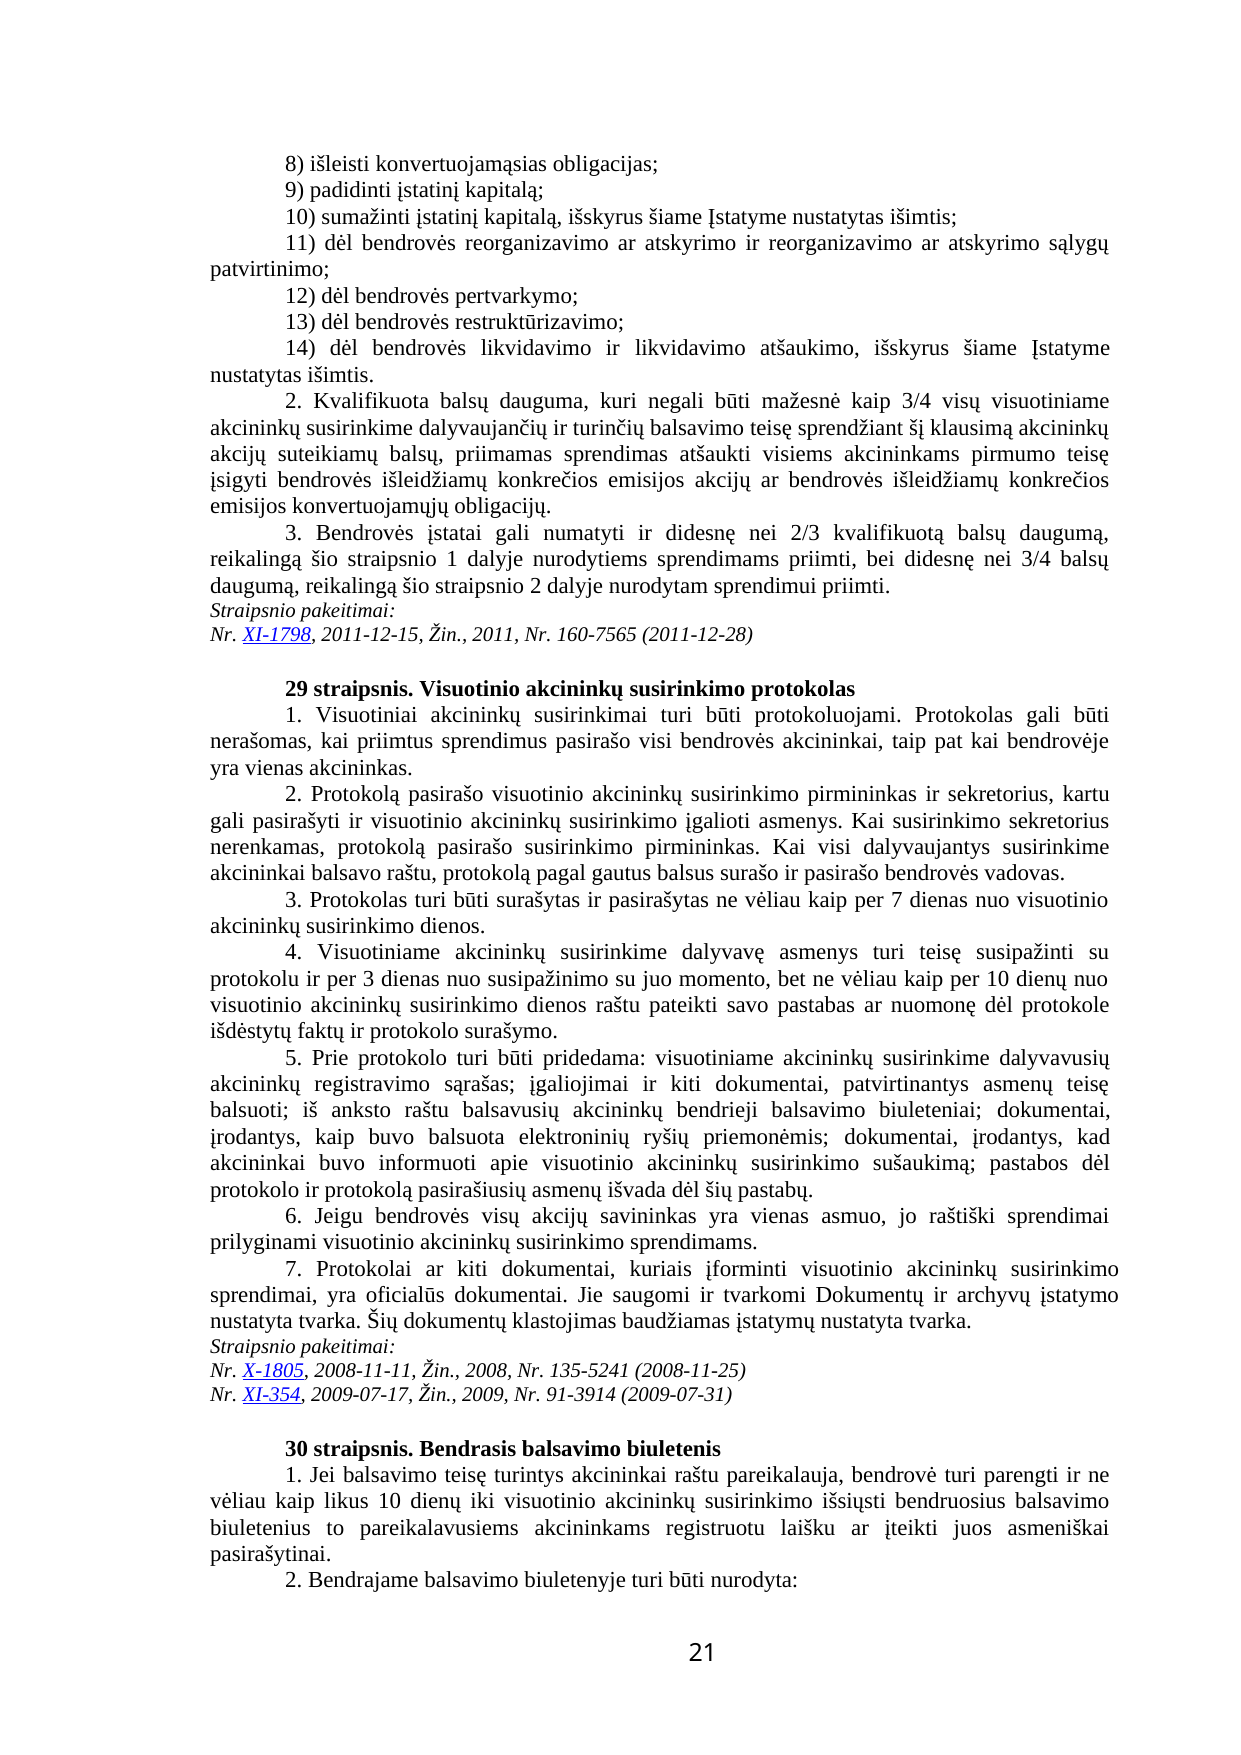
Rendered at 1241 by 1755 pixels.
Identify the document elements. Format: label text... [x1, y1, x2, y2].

text 1. Jei balsavimo teisę turintys akcininkai raštu pareikalauja, bendrovė turi parengti ir ne vėliau kaip likus 10 dienų iki visuotinio akcininkų susirinkimo išsiųsti bendruosius balsavimo biuletenius to pareikalavusiems akcininkams registruotu laišku ar įteikti juos asmeniškai pasirašytinai. [210, 1461, 1111, 1566]
text Nr. XI-1798, 2011-12-15, Žin., 2011, Nr. 160-7565 (2011-12-28) [210, 622, 1120, 646]
text 9) padidinti įstatinį kapitalą; [210, 176, 1111, 203]
text 12) dėl bendrovės pertvarkymo; [210, 282, 1111, 308]
text Straipsnio pakeitimai: [210, 1334, 1111, 1358]
text 13) dėl bendrovės restruktūrizavimo; [210, 308, 1111, 334]
text 30 straipsnis. Bendrasis balsavimo biuletenis [210, 1435, 1111, 1461]
text 2. Kvalifikuota balsų dauguma, kuri negali būti mažesnė kaip 3/4 visų visuotiniame akcininkų susirinkime dalyvaujančių ir turinčių balsavimo teisę sprendžiant šį klausimą akcininkų akcijų suteikiamų balsų, priimamas sprendimas atšaukti visiems akcininkams pirmumo teisę įsigyti bendrovės išleidžiamų konkrečios emisijos akcijų ar bendrovės išleidžiamų konkrečios emisijos konvertuojamųjų obligacijų. [210, 387, 1111, 519]
text 1. Visuotiniai akcininkų susirinkimai turi būti protokoluojami. Protokolas gali būti nerašomas, kai priimtus sprendimus pasirašo visi bendrovės akcininkai, taip pat kai bendrovėje yra vienas akcininkas. [210, 701, 1111, 780]
text 10) sumažinti įstatinį kapitalą, išskyrus šiame Įstatyme nustatytas išimtis; [210, 203, 1111, 229]
text 8) išleisti konvertuojamąsias obligacijas; [210, 150, 1111, 176]
text 3. Protokolas turi būti surašytas ir pasirašytas ne vėliau kaip per 7 dienas nuo visuotinio akcininkų susirinkimo dienos. [210, 886, 1111, 938]
text 7. Protokolai ar kiti dokumentai, kuriais įforminti visuotinio akcininkų susirinkimo sprendimai, yra oficialūs dokumentai. Jie saugomi ir tvarkomi Dokumentų ir archyvų įstatymo nustatyta tvarka. Šių dokumentų klastojimas baudžiamas įstatymų nustatyta tvarka. [210, 1255, 1120, 1334]
text 6. Jeigu bendrovės visų akcijų savininkas yra vienas asmuo, jo raštiški sprendimai prilyginami visuotinio akcininkų susirinkimo sprendimams. [210, 1202, 1111, 1255]
text 4. Visuotiniame akcininkų susirinkime dalyvavę asmenys turi teisę susipažinti su protokolu ir per 3 dienas nuo susipažinimo su juo momento, bet ne vėliau kaip per 10 dienų nuo visuotinio akcininkų susirinkimo dienos raštu pateikti savo pastabas ar nuomonę dėl protokole išdėstytų faktų ir protokolo surašymo. [210, 938, 1111, 1044]
text Nr. X-1805, 2008-11-11, Žin., 2008, Nr. 135-5241 (2008-11-25) [210, 1358, 1120, 1382]
text 11) dėl bendrovės reorganizavimo ar atskyrimo ir reorganizavimo ar atskyrimo sąlygų patvirtinimo; [210, 229, 1111, 282]
text Straipsnio pakeitimai: [210, 598, 1111, 622]
text Nr. XI-354, 2009-07-17, Žin., 2009, Nr. 91-3914 (2009-07-31) [210, 1382, 1120, 1406]
text 14) dėl bendrovės likvidavimo ir likvidavimo atšaukimo, išskyrus šiame Įstatyme nustatytas išimtis. [210, 334, 1111, 387]
text 3. Bendrovės įstatai gali numatyti ir didesnę nei 2/3 kvalifikuotą balsų daugumą, reikalingą šio straipsnio 1 dalyje nurodytiems sprendimams priimti, bei didesnę nei 3/4 balsų daugumą, reikalingą šio straipsnio 2 dalyje nurodytam sprendimui priimti. [210, 519, 1111, 598]
text 2. Bendrajame balsavimo biuletenyje turi būti nurodyta: [210, 1566, 1111, 1593]
text 29 straipsnis. Visuotinio akcininkų susirinkimo protokolas [210, 675, 1111, 701]
text 5. Prie protokolo turi būti pridedama: visuotiniame akcininkų susirinkime dalyvavusių akcininkų registravimo sąrašas; įgaliojimai ir kiti dokumentai, patvirtinantys asmenų teisę balsuoti; iš anksto raštu balsavusių akcininkų bendrieji balsavimo biuleteniai; dokumentai, įrodantys, kaip buvo balsuota elektroninių ryšių priemonėmis; dokumentai, įrodantys, kad akcininkai buvo informuoti apie visuotinio akcininkų susirinkimo sušaukimą; pastabos dėl protokolo ir protokolą pasirašiusių asmenų išvada dėl šių pastabų. [210, 1044, 1111, 1202]
text 2. Protokolą pasirašo visuotinio akcininkų susirinkimo pirmininkas ir sekretorius, kartu gali pasirašyti ir visuotinio akcininkų susirinkimo įgalioti asmenys. Kai susirinkimo sekretorius nerenkamas, protokolą pasirašo susirinkimo pirmininkas. Kai visi dalyvaujantys susirinkime akcininkai balsavo raštu, protokolą pagal gautus balsus surašo ir pasirašo bendrovės vadovas. [210, 780, 1111, 886]
